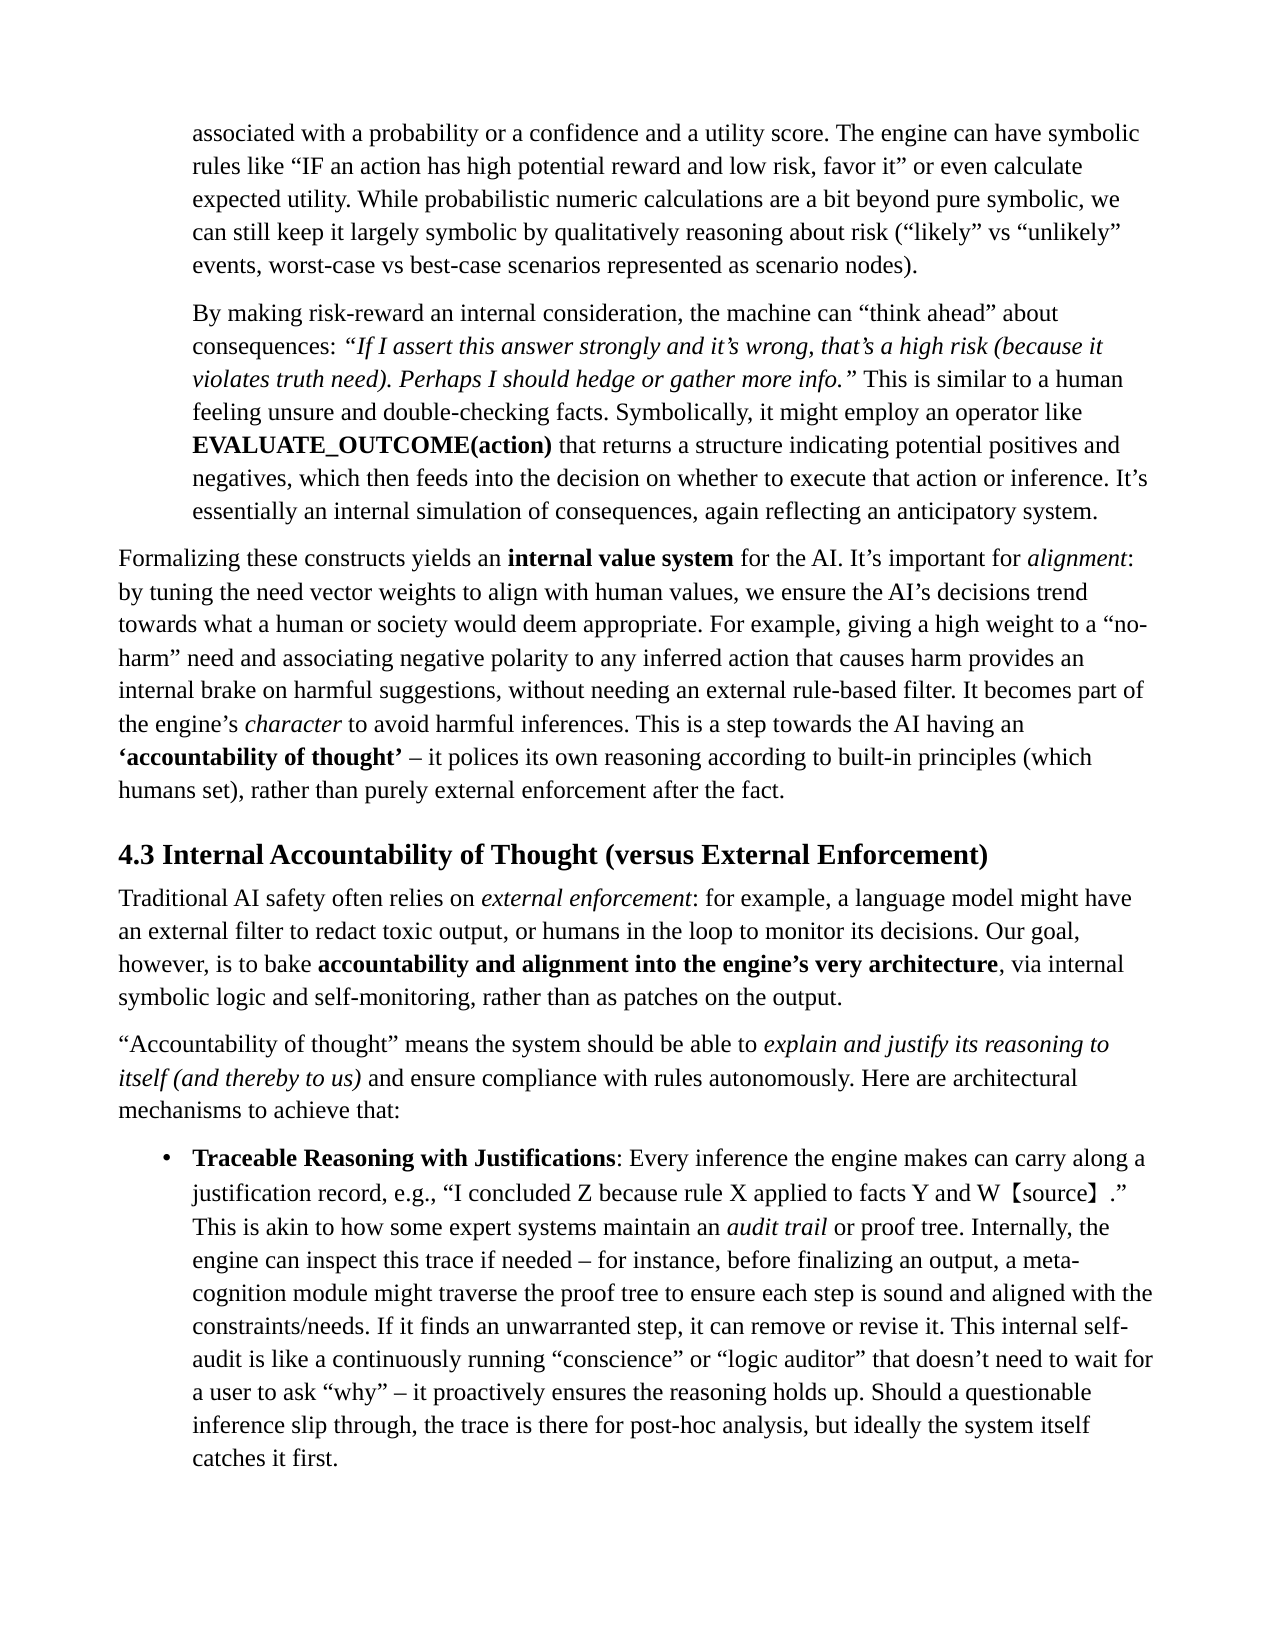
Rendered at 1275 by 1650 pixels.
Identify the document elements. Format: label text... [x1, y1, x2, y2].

subtitle 4.3 Internal Accountability of Thought (versus External Enforcement) [118, 837, 1157, 870]
text Formalizing these constructs yields an internal value system for the AI. It’s important for alignment: by tuning the need vector weights to align with human values, we ensure the AI’s decisions trend towards what a human or society would deem appropriate. For example, giving a high weight to a “no-harm” need and associating negative polarity to any inferred action that causes harm provides an internal brake on harmful suggestions, without needing an external rule-based filter. It becomes part of the engine’s character to avoid harmful inferences. This is a step towards the AI having an ‘accountability of thought’ – it polices its own reasoning according to built-in principles (which humans set), rather than purely external enforcement after the fact. [118, 543, 1157, 803]
text Traditional AI safety often relies on external enforcement: for example, a language model might have an external filter to redact toxic output, or humans in the loop to monitor its decisions. Our goal, however, is to bake accountability and alignment into the engine’s very architecture, via internal symbolic logic and self-monitoring, rather than as patches on the output. [118, 883, 1157, 1011]
list By making risk-reward an internal consideration, the machine can “think ahead” about consequences: “If I assert this answer strongly and it’s wrong, that’s a high risk (because it violates truth need). Perhaps I should hedge or gather more info.” This is similar to a human feeling unsure and double-checking facts. Symbolically, it might employ an operator like EVALUATE_OUTCOME(action) that returns a structure indicating potential positives and negatives, which then feeds into the decision on whether to execute that action or inference. It’s essentially an internal simulation of consequences, again reflecting an anticipatory system. [162, 298, 1157, 525]
text “Accountability of thought” means the system should be able to explain and justify its reasoning to itself (and thereby to us) and ensure compliance with rules autonomously. Here are architectural mechanisms to achieve that: [118, 1029, 1157, 1124]
list Traceable Reasoning with Justifications: Every inference the engine makes can carry along a justification record, e.g., “I concluded Z because rule X applied to facts Y and W【source】.” This is akin to how some expert systems maintain an audit trail or proof tree. Internally, the engine can inspect this trace if needed – for instance, before finalizing an output, a meta-cognition module might traverse the proof tree to ensure each step is sound and aligned with the constraints/needs. If it finds an unwarranted step, it can remove or revise it. This internal self-audit is like a continuously running “conscience” or “logic auditor” that doesn’t need to wait for a user to ask “why” – it proactively ensures the reasoning holds up. Should a questionable inference slip through, the trace is there for post-hoc analysis, but ideally the system itself catches it first. [162, 1143, 1157, 1472]
list associated with a probability or a confidence and a utility score. The engine can have symbolic rules like “IF an action has high potential reward and low risk, favor it” or even calculate expected utility. While probabilistic numeric calculations are a bit beyond pure symbolic, we can still keep it largely symbolic by qualitatively reasoning about risk (“likely” vs “unlikely” events, worst-case vs best-case scenarios represented as scenario nodes). [162, 118, 1157, 279]
